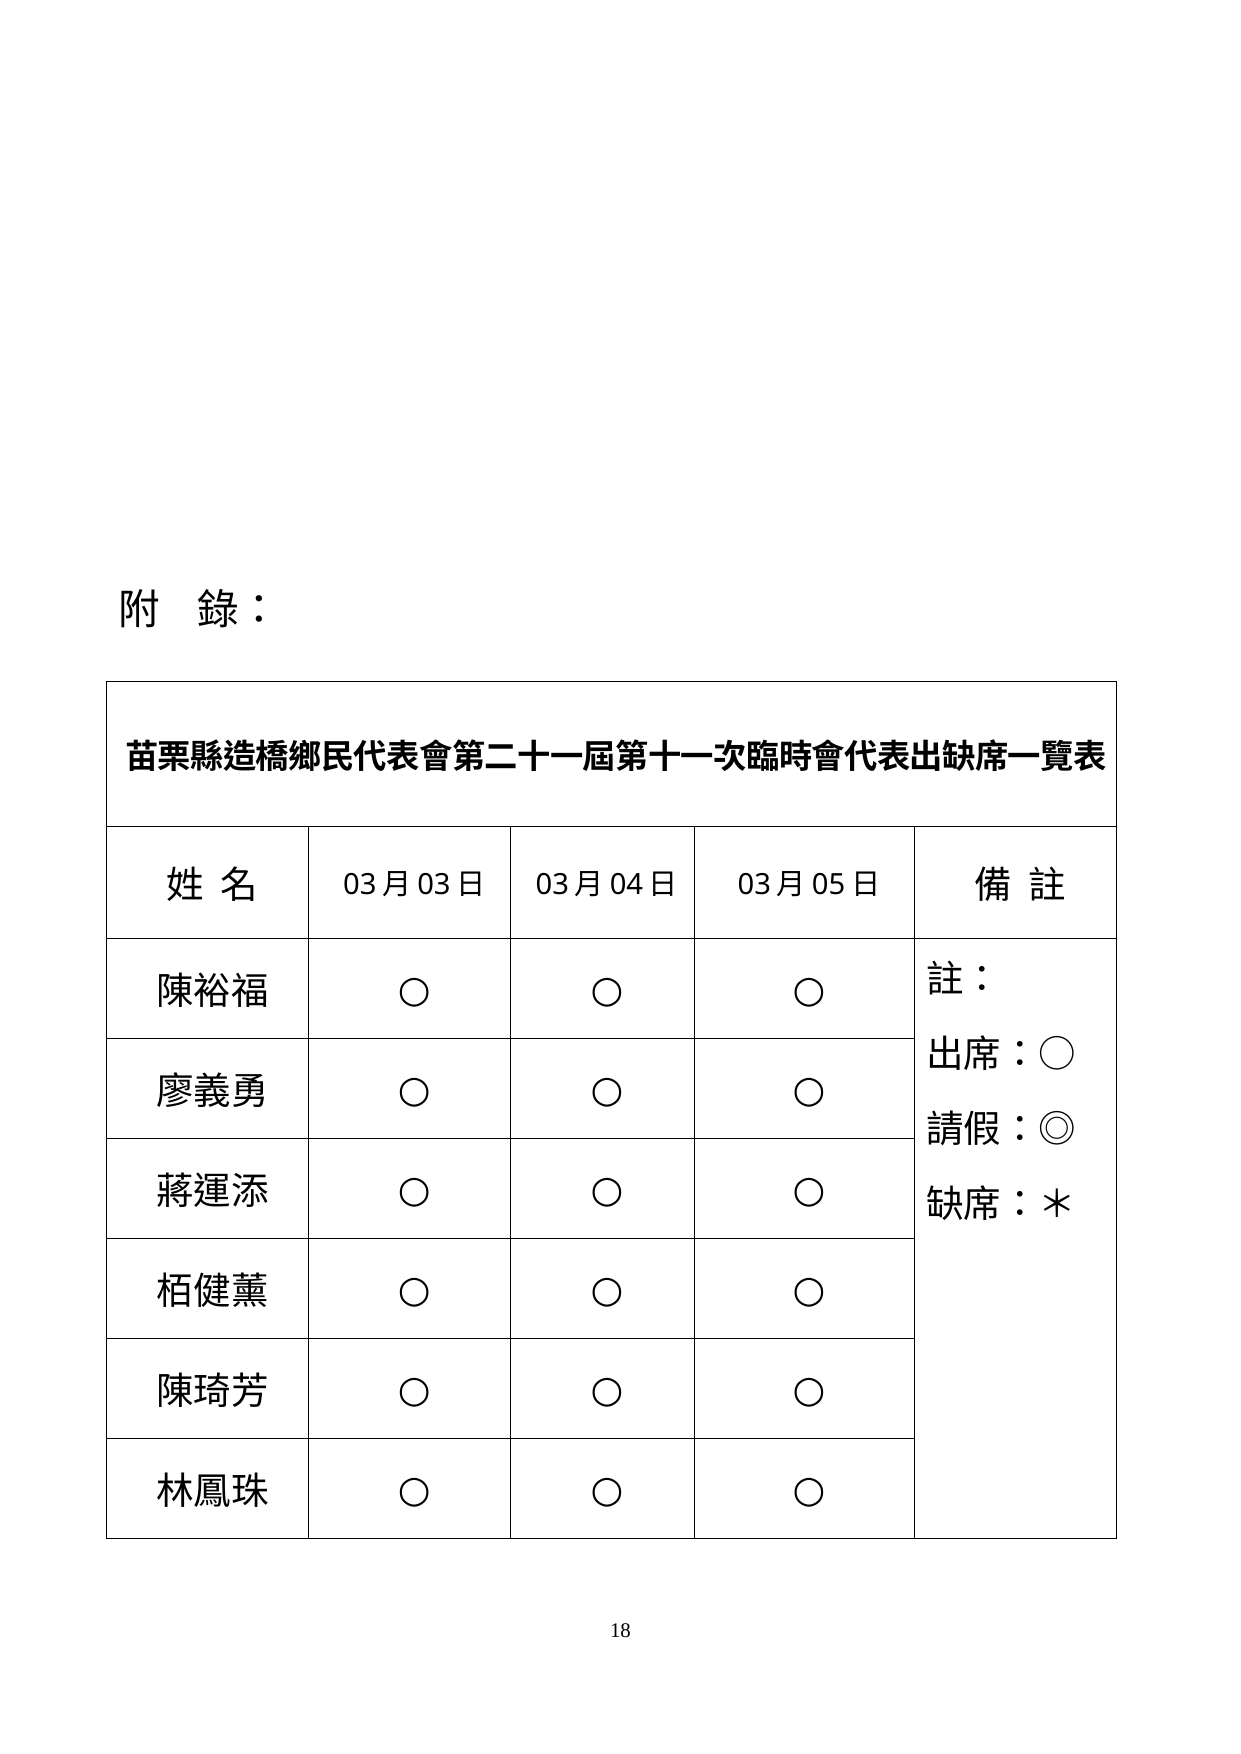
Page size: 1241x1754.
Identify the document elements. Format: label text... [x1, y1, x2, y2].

table_cell 03月03日 [309, 827, 510, 937]
table_cell 03月05日 [695, 827, 914, 937]
table_cell 蔣運添 [107, 1139, 308, 1237]
table_cell ○ [695, 1039, 914, 1137]
table_cell 陳裕福 [107, 939, 308, 1037]
table_cell ○ [695, 1439, 914, 1537]
table_cell 姓 名 [107, 827, 308, 937]
table_cell 栢健薰 [107, 1239, 308, 1337]
table_cell ○ [695, 939, 914, 1037]
table_cell ○ [309, 1139, 510, 1237]
table_cell ○ [511, 939, 694, 1037]
table_cell 備 註 [915, 827, 1116, 937]
table_cell ○ [511, 1039, 694, 1137]
table_cell ○ [695, 1139, 914, 1237]
table_cell 陳琦芳 [107, 1339, 308, 1437]
table_cell ○ [309, 1339, 510, 1437]
table_header 苗栗縣造橋鄉民代表會第二十一屆第十一次臨時會代表出缺席一覽表 [107, 682, 1116, 826]
table_cell ○ [511, 1339, 694, 1437]
table_cell 林鳳珠 [107, 1439, 308, 1537]
table_cell ○ [695, 1239, 914, 1337]
table_cell ○ [511, 1439, 694, 1537]
table_cell ○ [309, 1239, 510, 1337]
table_cell ○ [309, 1039, 510, 1137]
table_cell ○ [511, 1139, 694, 1237]
table_cell 廖義勇 [107, 1039, 308, 1137]
table_cell ○ [309, 939, 510, 1037]
table_cell 03月04日 [511, 827, 694, 937]
table_cell ○ [309, 1439, 510, 1537]
table_cell ○ [695, 1339, 914, 1437]
table_cell 註： 出席：○ 請假：◎ 缺席：＊ [915, 939, 1116, 1537]
text 附 錄： [118, 568, 1131, 643]
table_cell ○ [511, 1239, 694, 1337]
